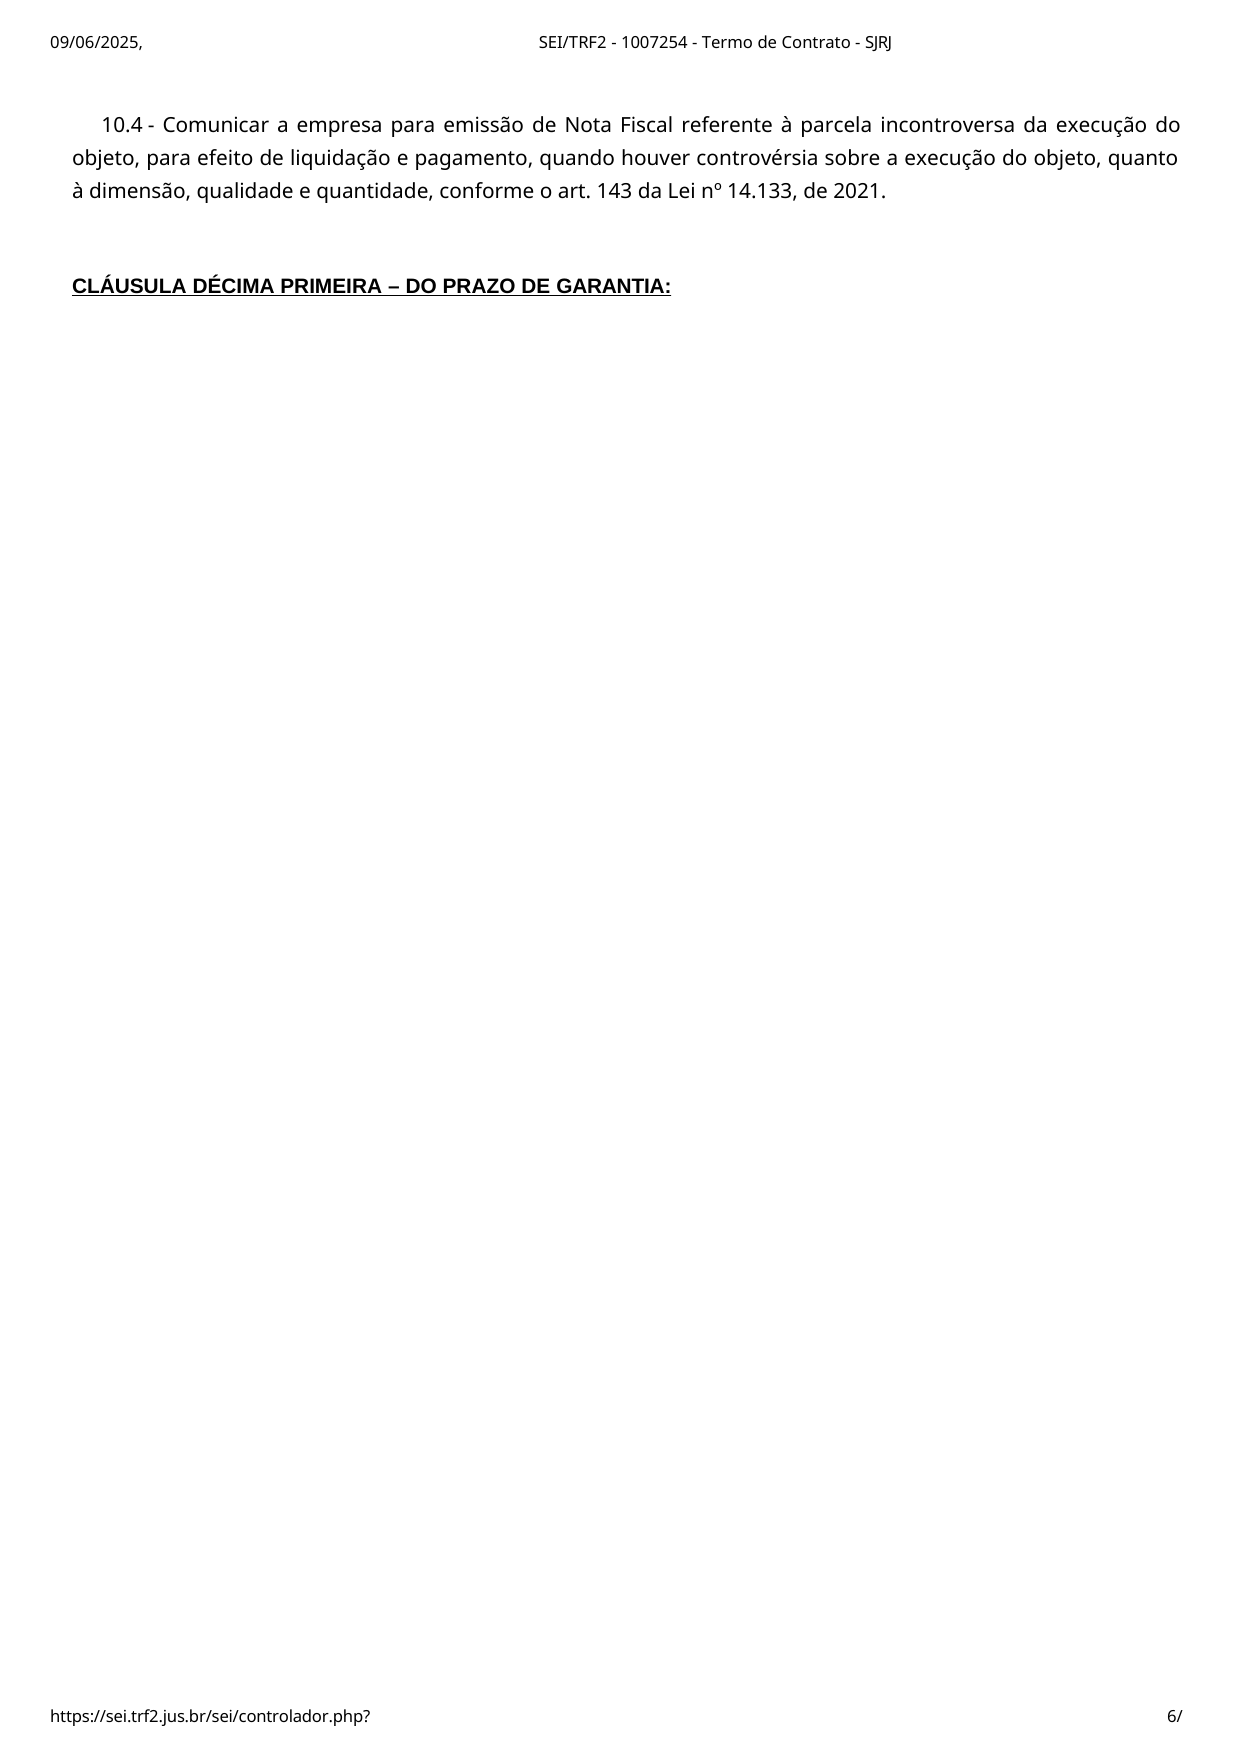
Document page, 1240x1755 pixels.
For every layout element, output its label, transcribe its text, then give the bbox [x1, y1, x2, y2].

list - Comunicar a empresa para emissão de Nota Fiscal referente à parcela incontroversa da execução do objeto, para efeito de liquidação e pagamento, quando houver controvérsia sobre a execução do objeto, quanto à dimensão, qualidade e quantidade, conforme o art. 143 da Lei nº 14.133, de 2021. [72, 110, 1181, 204]
subtitle CLÁUSULA DÉCIMA PRIMEIRA – DO PRAZO DE GARANTIA: [72, 274, 1181, 298]
